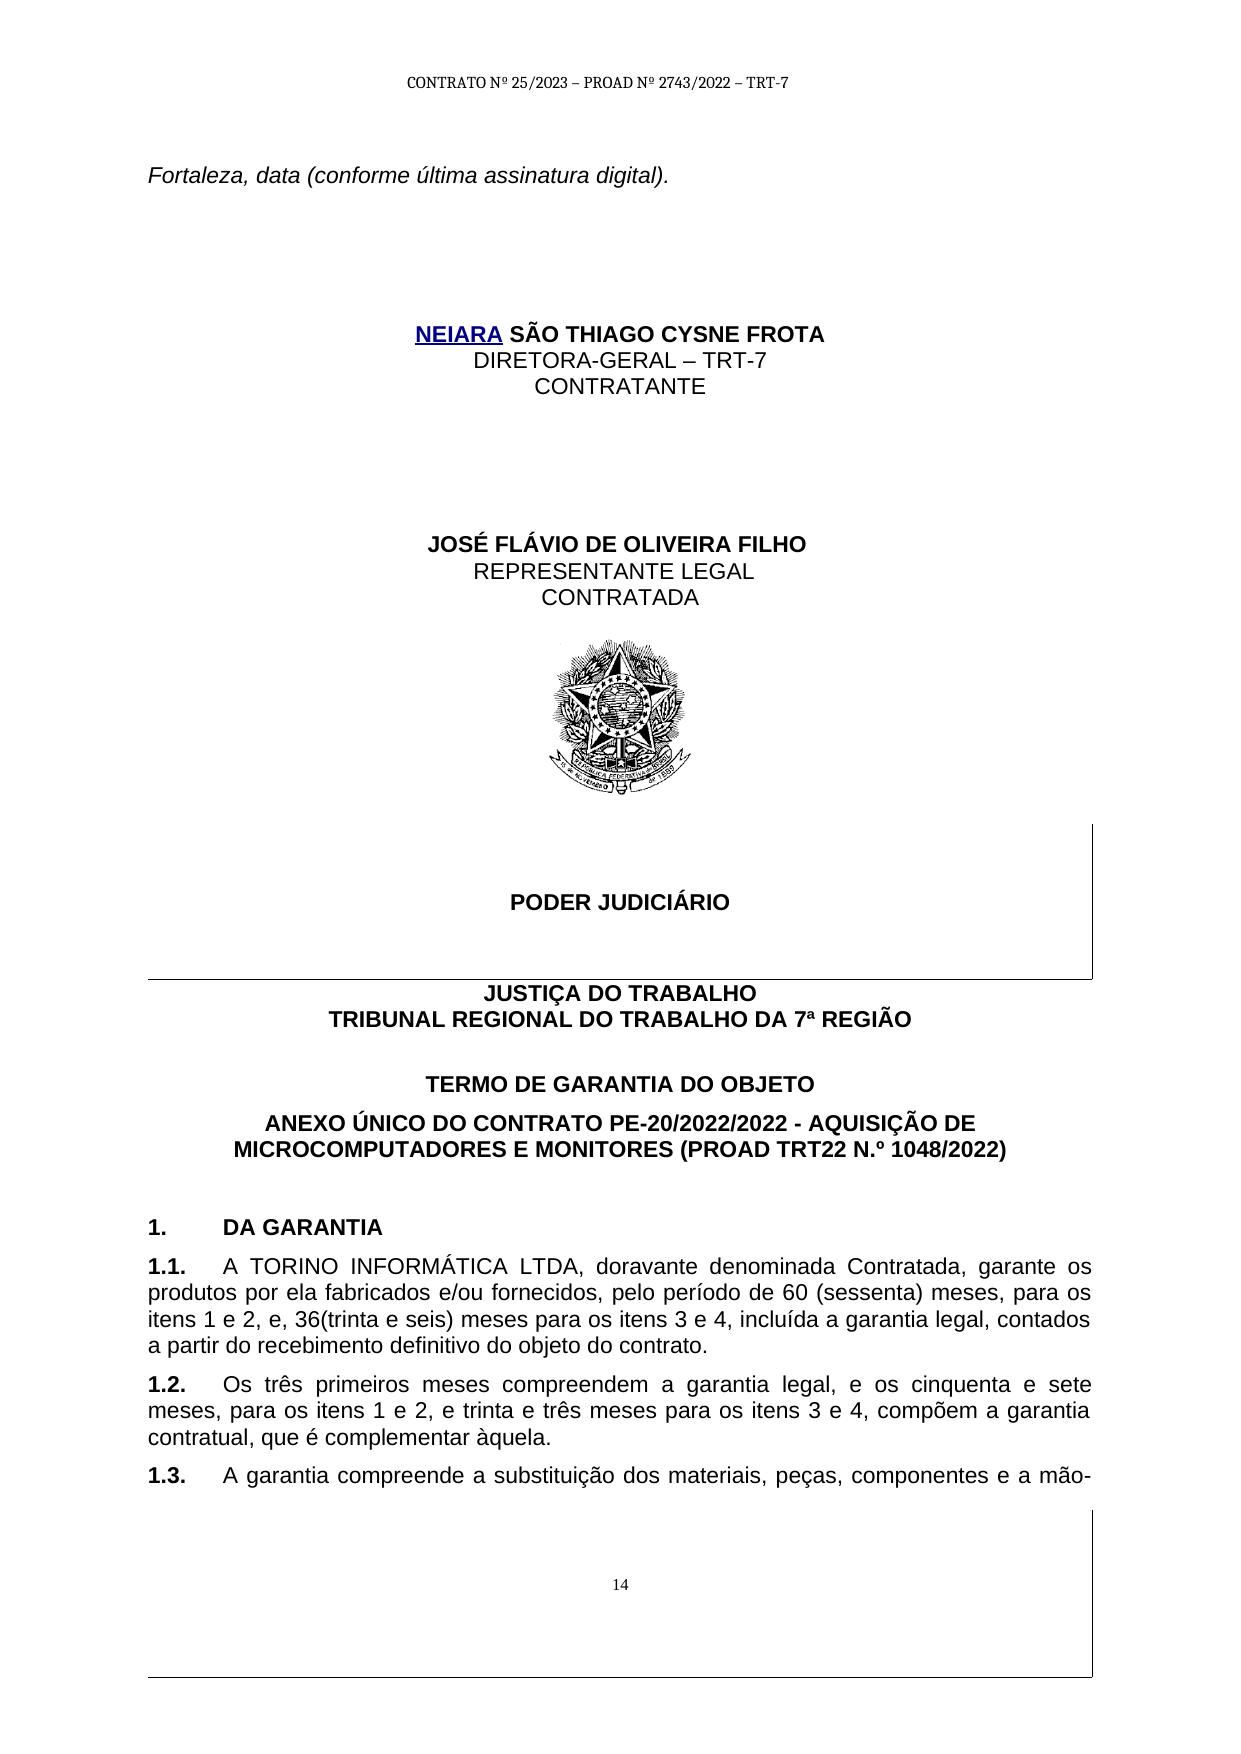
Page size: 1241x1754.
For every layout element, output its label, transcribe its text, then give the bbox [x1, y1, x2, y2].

text NEIARA SÃO THIAGO CYSNE FROTA [148, 321, 1092, 347]
text TRIBUNAL REGIONAL DO TRABALHO DA 7ª REGIÃO [148, 1006, 1092, 1032]
text 1. DA GARANTIA [148, 1214, 1092, 1240]
text 1.1. A TORINO INFORMÁTICA LTDA, doravante denominada Contratada, garante os produtos por ela fabricados e/ou fornecidos, pelo período de 60 (sessenta) meses, para os itens 1 e 2, e, 36(trinta e seis) meses para os itens 3 e 4, incluída a garantia legal, contados a partir do recebimento definitivo do objeto do contrato. [148, 1253, 1092, 1358]
text CONTRATADA [148, 584, 1092, 611]
text DIRETORA-GERAL – TRT-7 [148, 347, 1092, 373]
text JOSÉ FLÁVIO DE OLIVEIRA FILHO [148, 531, 1092, 558]
text Fortaleza, data (conforme última assinatura digital). [148, 162, 1092, 189]
text 1.3. A garantia compreende a substituição dos materiais, peças, componentes e a mão- [148, 1462, 1092, 1489]
text 1.2. Os três primeiros meses compreendem a garantia legal, e os cinquenta e sete meses, para os itens 1 e 2, e trinta e três meses para os itens 3 e 4, compõem a garantia contratual, que é complementar àquela. [148, 1371, 1092, 1450]
text PODER JUDICIÁRIO [148, 824, 1092, 979]
text JUSTIÇA DO TRABALHO [148, 979, 1092, 1006]
text CONTRATANTE [148, 373, 1092, 400]
text TERMO DE GARANTIA DO OBJETO [148, 1071, 1092, 1097]
text ANEXO ÚNICO DO CONTRATO PE-20/2022/2022 - AQUISIÇÃO DE MICROCOMPUTADORES E MONITORES (PROAD TRT22 N.º 1048/2022) [148, 1110, 1092, 1163]
text REPRESENTANTE LEGAL [148, 558, 1092, 584]
